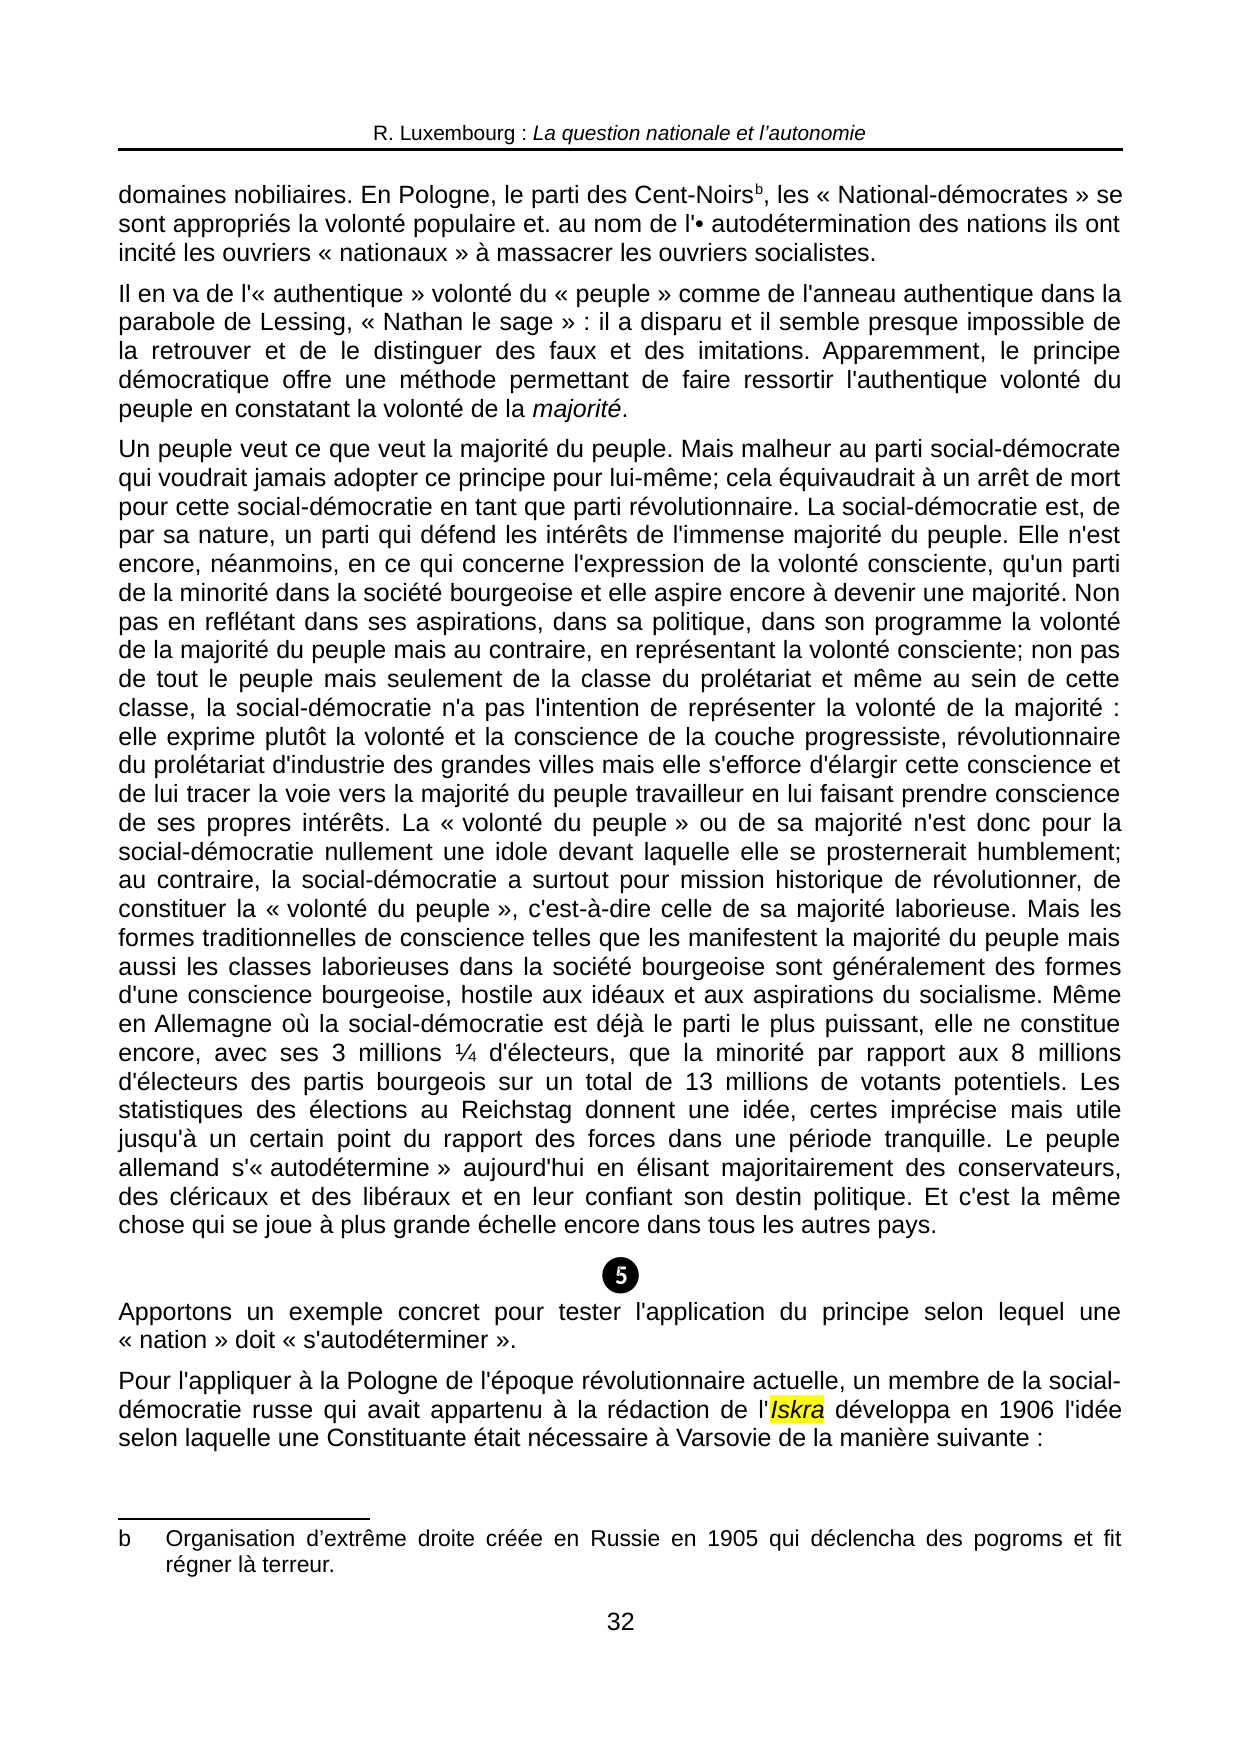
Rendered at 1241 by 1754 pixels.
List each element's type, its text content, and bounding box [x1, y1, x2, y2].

text Un peuple veut ce que veut la majorité du peuple. Mais malheur au parti social-démocrate qui voudrait jamais adopter ce principe pour lui-même; cela équivaudrait à un arrêt de mort pour cette social-démocratie en tant que parti révolutionnaire. La social-démocratie est, de par sa nature, un parti qui défend les intérêts de l'immense majorité du peuple. Elle n'est encore, néanmoins, en ce qui concerne l'expression de la volonté consciente, qu'un parti de la minorité dans la société bourgeoise et elle aspire encore à devenir une majorité. Non pas en reflétant dans ses aspirations, dans sa politique, dans son programme la volonté de la majorité du peuple mais au contraire, en représentant la volonté consciente; non pas de tout le peuple mais seulement de la classe du prolétariat et même au sein de cette classe, la social-démocratie n'a pas l'intention de représenter la volonté de la majorité : elle exprime plutôt la volonté et la conscience de la couche progressiste, révolutionnaire du prolétariat d'industrie des grandes villes mais elle s'efforce d'élargir cette conscience et de lui tracer la voie vers la majorité du peuple travailleur en lui faisant prendre conscience de ses propres intérêts. La « volonté du peuple » ou de sa majorité n'est donc pour la social-démocratie nullement une idole devant laquelle elle se prosternerait humblement; au contraire, la social-démocratie a surtout pour mission historique de révolutionner, de constituer la « volonté du peuple », c'est-à-dire celle de sa majorité laborieuse. Mais les formes traditionnelles de conscience telles que les manifestent la majorité du peuple mais aussi les classes laborieuses dans la société bourgeoise sont généralement des formes d'une conscience bourgeoise, hostile aux idéaux et aux aspirations du socialisme. Même en Allemagne où la social-démocratie est déjà le parti le plus puissant, elle ne constitue encore, avec ses 3 millions ¼ d'électeurs, que la minorité par rapport aux 8 millions d'électeurs des partis bourgeois sur un total de 13 millions de votants potentiels. Les statistiques des élections au Reichstag donnent une idée, certes imprécise mais utile jusqu'à un certain point du rapport des forces dans une période tranquille. Le peuple allemand s'« autodétermine » aujourd'hui en élisant majoritairement des conservateurs, des cléricaux et des libéraux et en leur confiant son destin politique. Et c'est la même chose qui se joue à plus grande échelle encore dans tous les autres pays. [118, 434, 1123, 1239]
text Pour l'appliquer à la Pologne de l'époque révolutionnaire actuelle, un membre de la social-démocratie russe qui avait appartenu à la rédaction de l'Iskra développa en 1906 l'idée selon laquelle une Constituante était nécessaire à Varsovie de la manière suivante : [118, 1366, 1123, 1452]
text Il en va de l'« authentique » volonté du « peuple » comme de l'anneau authentique dans la parabole de Lessing, « Nathan le sage » : il a disparu et il semble presque impossible de la retrouver et de le distinguer des faux et des imitations. Apparemment, le principe démocratique offre une méthode permettant de faire ressortir l'authentique volonté du peuple en constatant la volonté de la majorité. [118, 278, 1123, 422]
text Apportons un exemple concret pour tester l'application du principe selon lequel une « nation » doit « s'autodéterminer ». [118, 1297, 1123, 1354]
text Organisation d’extrême droite créée en Russie en 1905 qui déclencha des pogroms et fit régner là terreur. [118, 1525, 1123, 1578]
text ❺ [118, 1251, 1123, 1297]
text domaines nobiliaires. En Pologne, le parti des Cent-Noirs, les « National-démocrates » se sont appropriés la volonté populaire et. au nom de l'• autodétermination des nations ils ont incité les ouvriers « nationaux » à massacrer les ouvriers socialistes. [118, 181, 1123, 267]
